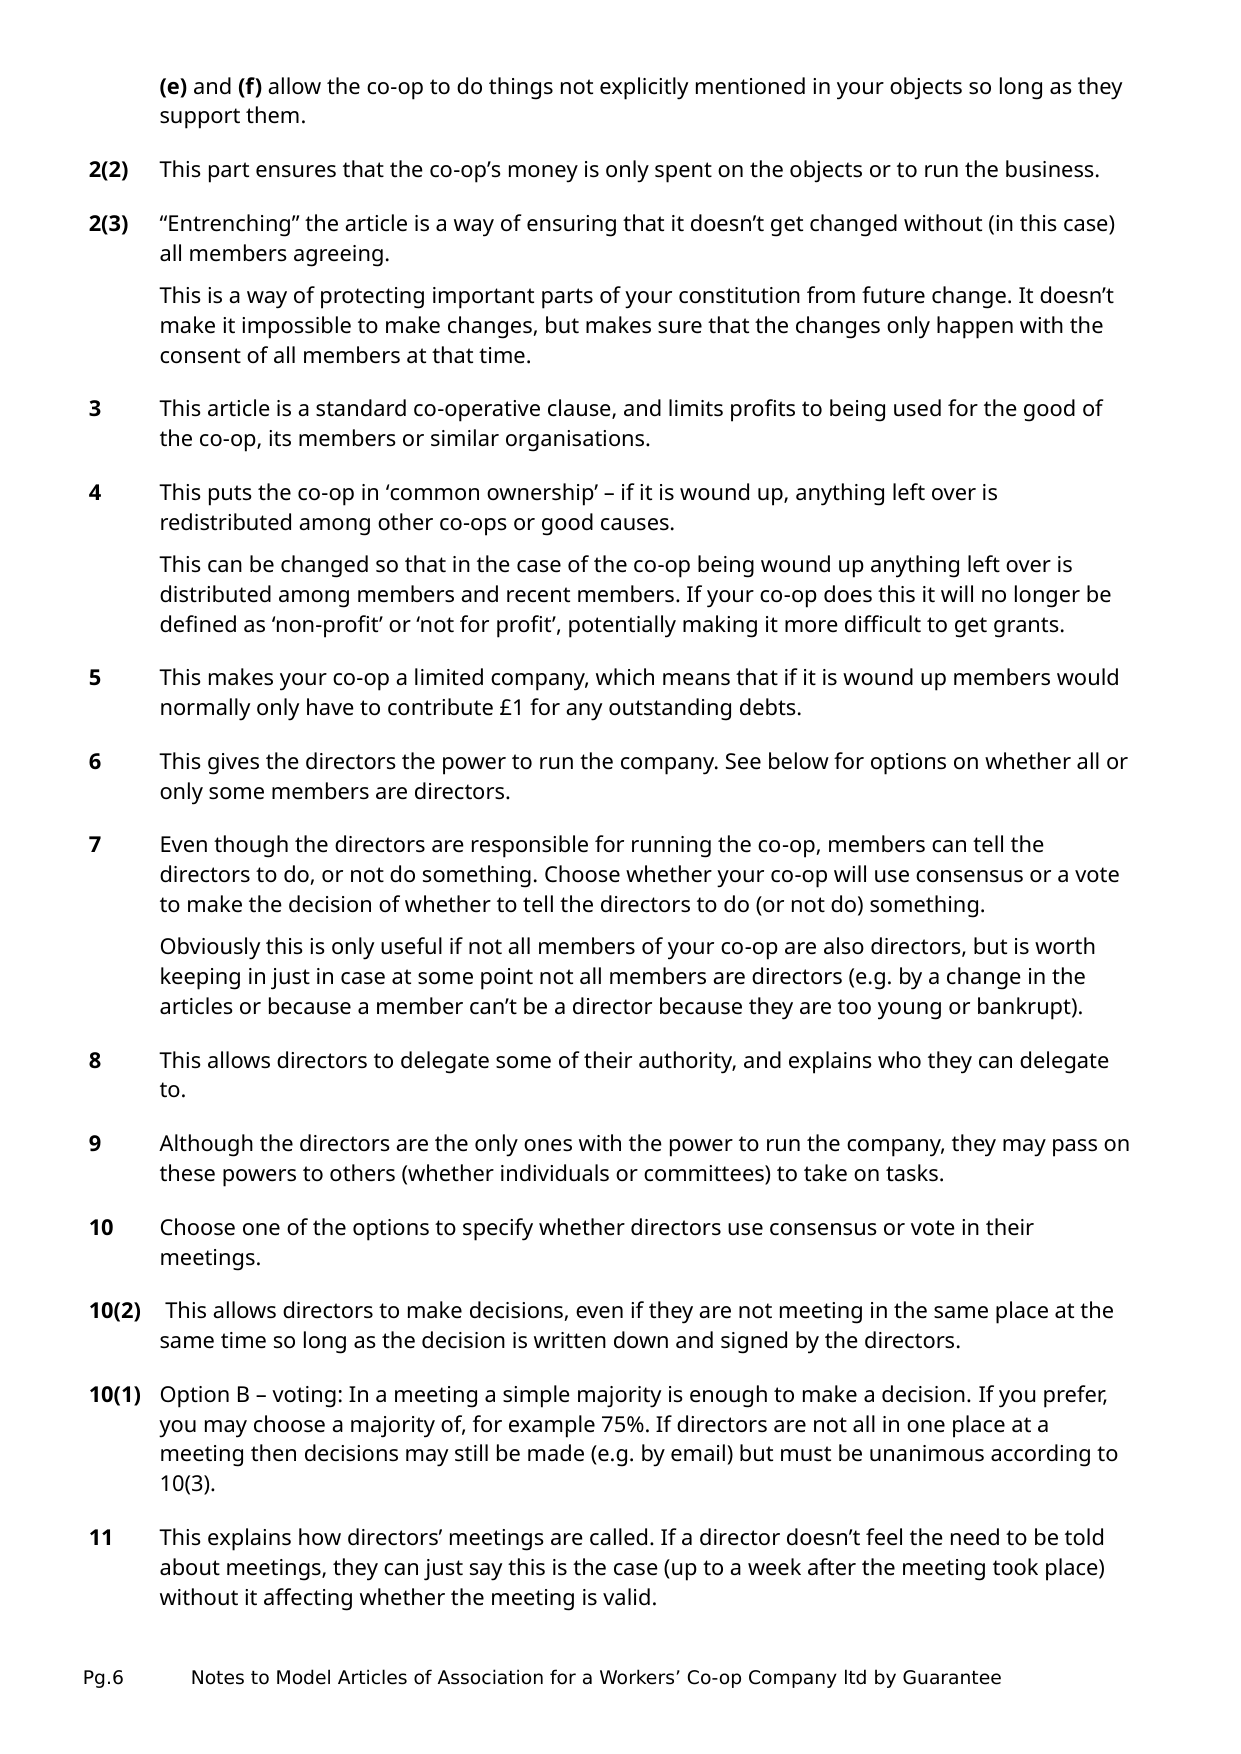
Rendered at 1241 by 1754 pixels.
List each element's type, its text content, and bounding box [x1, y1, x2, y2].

table_cell This part ensures that the co‑op’s money is only spent on the objects or to run the business. [154, 149, 1142, 202]
table_cell This puts the co‑op in ‘common ownership’ – if it is wound up, anything left over is redistributed among other co‑ops or good causes. This can be changed so that in the case of the co‑op being wound up anything left over is distributed among members and recent members. If your co‑op does this it will no longer be defined as ‘non-profit’ or ‘not for profit’, potentially making it more difficult to get grants. [154, 471, 1142, 657]
table_cell This article is a standard co‑operative clause, and limits profits to being used for the good of the co‑op, its members or similar organisations. [154, 388, 1142, 471]
table_cell This gives the directors the power to run the company. See below for options on whether all or only some members are directors. [154, 740, 1142, 824]
table_cell 5 [83, 657, 154, 740]
table_cell Option B – voting: In a meeting a simple majority is enough to make a decision. If you prefer, you may choose a majority of, for example 75%. If directors are not all in one place at a meeting then decisions may still be made (e.g. by email) but must be unanimous according to 10(3). [154, 1373, 1142, 1516]
table_cell 3 [83, 388, 154, 471]
table_cell 10(2) [83, 1290, 154, 1373]
table_cell This allows directors to make decisions, even if they are not meeting in the same place at the same time so long as the decision is written down and signed by the directors. [154, 1290, 1142, 1373]
table_cell 4 [83, 471, 154, 657]
table_cell 9 [83, 1123, 154, 1206]
table_cell 2(2) [83, 149, 154, 202]
table_cell Choose one of the options to specify whether directors use consensus or vote in their meetings. [154, 1206, 1142, 1289]
table_cell (e) and (f) allow the co‑op to do things not explicitly mentioned in your objects so long as they support them. [154, 65, 1142, 148]
table_cell This explains how directors’ meetings are called. If a director doesn’t feel the need to be told about meetings, they can just say this is the case (up to a week after the meeting took place) without it affecting whether the meeting is valid. [154, 1516, 1142, 1629]
table_cell 10 [83, 1206, 154, 1289]
table_cell “Entrenching” the article is a way of ensuring that it doesn’t get changed without (in this case) all members agreeing. This is a way of protecting important parts of your constitution from future change. It doesn’t make it impossible to make changes, but makes sure that the changes only happen with the consent of all members at that time. [154, 202, 1142, 388]
table_cell Although the directors are the only ones with the power to run the company, they may pass on these powers to others (whether individuals or committees) to take on tasks. [154, 1123, 1142, 1206]
table_cell 2(3) [83, 202, 154, 388]
table_cell 8 [83, 1039, 154, 1122]
table_cell [83, 65, 154, 148]
table_cell Even though the directors are responsible for running the co‑op, members can tell the directors to do, or not do something. Choose whether your co‑op will use consensus or a vote to make the decision of whether to tell the directors to do (or not do) something. Obviously this is only useful if not all members of your co‑op are also directors, but is worth keeping in just in case at some point not all members are directors (e.g. by a change in the articles or because a member can’t be a director because they are too young or bankrupt). [154, 824, 1142, 1039]
table_cell This allows directors to delegate some of their authority, and explains who they can delegate to. [154, 1039, 1142, 1122]
table_cell 6 [83, 740, 154, 824]
table_cell This makes your co‑op a limited company, which means that if it is wound up members would normally only have to contribute £1 for any outstanding debts. [154, 657, 1142, 740]
table_cell 7 [83, 824, 154, 1039]
table_cell 10(1) [83, 1373, 154, 1516]
table_cell 11 [83, 1516, 154, 1629]
